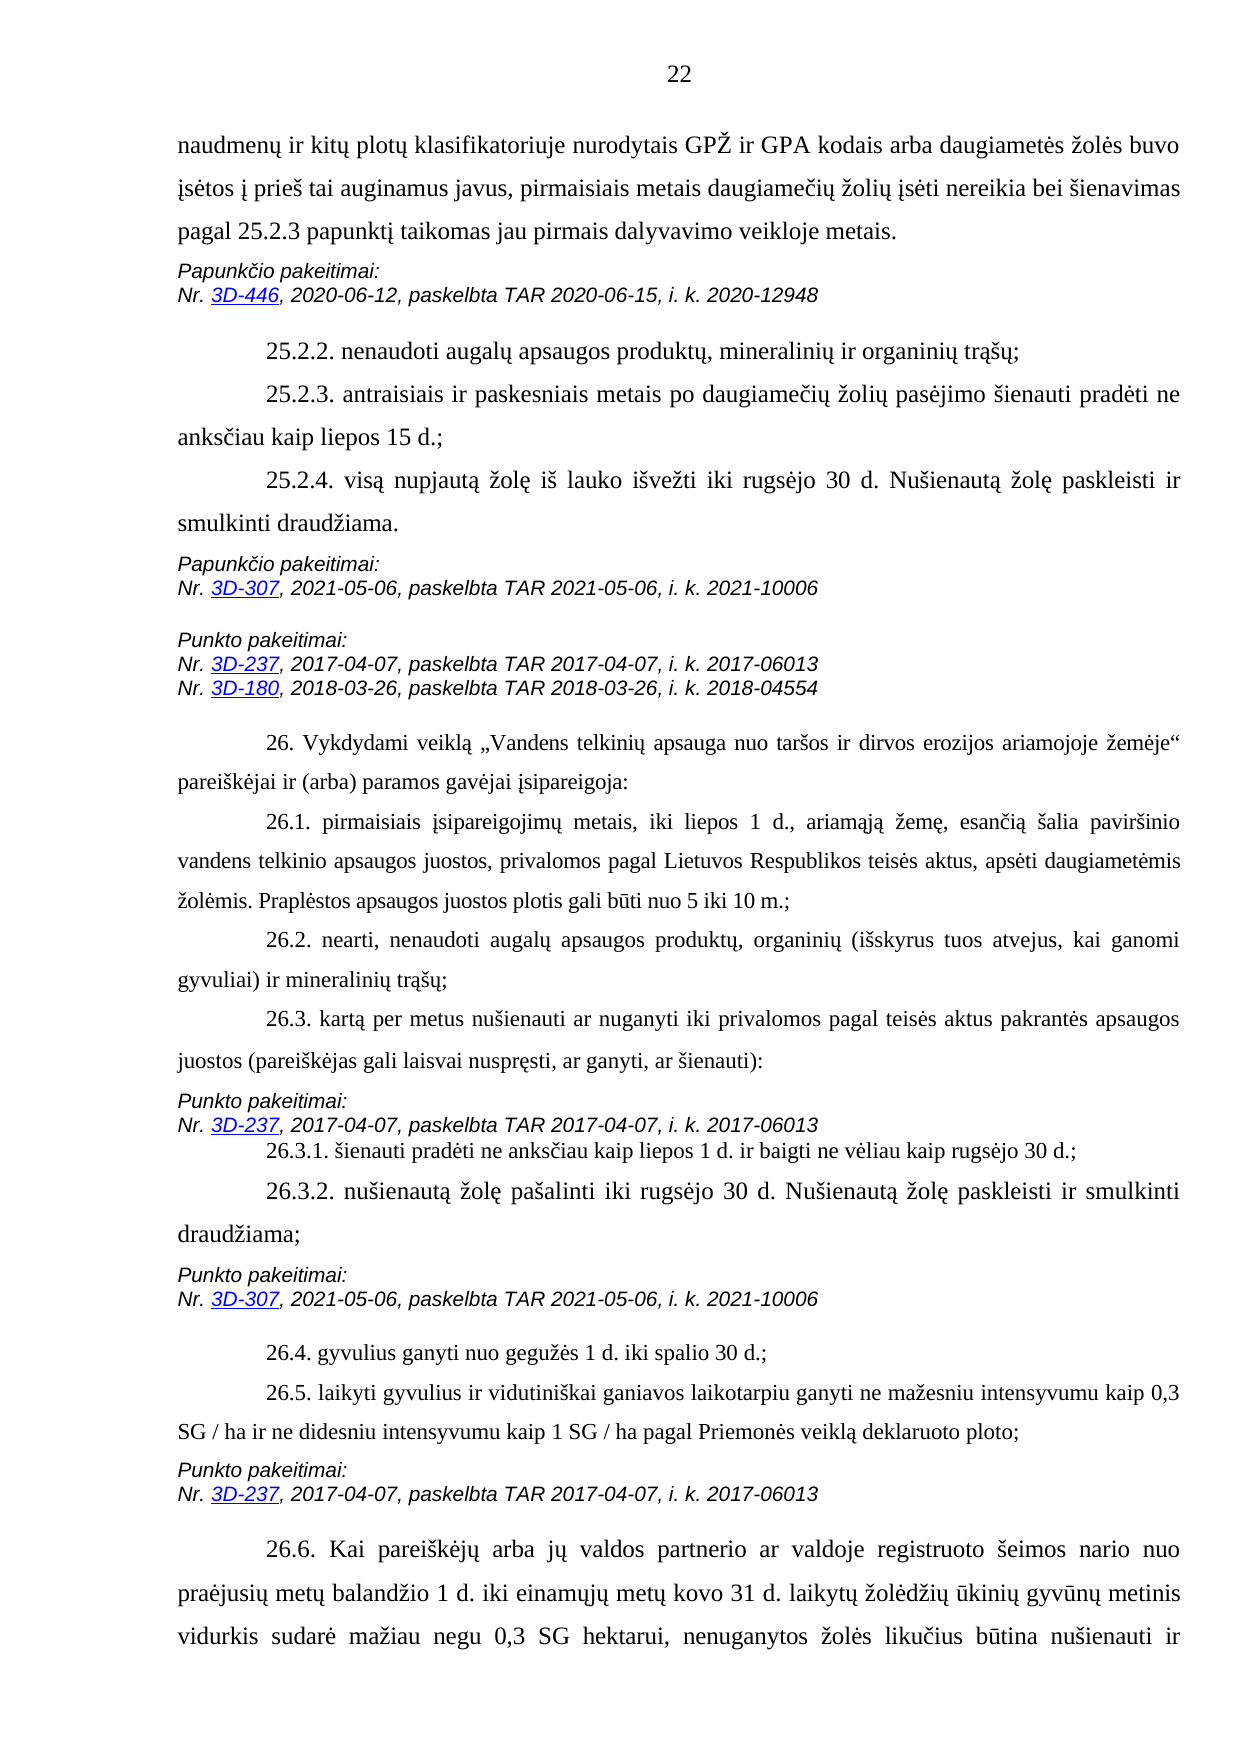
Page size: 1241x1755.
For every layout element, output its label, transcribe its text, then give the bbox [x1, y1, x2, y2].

text Nr. 3D-180, 2018-03-26, paskelbta TAR 2018-03-26, i. k. 2018-04554 [177, 676, 1181, 700]
text Papunkčio pakeitimai: [177, 552, 1181, 576]
text 25.2.3. antraisiais ir paskesniais metais po daugiamečių žolių pasėjimo šienauti pradėti ne anksčiau kaip liepos 15 d.; [177, 379, 1181, 451]
text 26.6. Kai pareiškėjų arba jų valdos partnerio ar valdoje registruoto šeimos nario nuo praėjusių metų balandžio 1 d. iki einamųjų metų kovo 31 d. laikytų žolėdžių ūkinių gyvūnų metinis vidurkis sudarė mažiau negu 0,3 SG hektarui, nenuganytos žolės likučius būtina nušienauti ir [177, 1534, 1181, 1649]
text naudmenų ir kitų plotų klasifikatoriuje nurodytais GPŽ ir GPA kodais arba daugiametės žolės buvo įsėtos į prieš tai auginamus javus, pirmaisiais metais daugiamečių žolių įsėti nereikia bei šienavimas pagal 25.2.3 papunktį taikomas jau pirmais dalyvavimo veikloje metais. [177, 130, 1181, 245]
text Punkto pakeitimai: [177, 1263, 1181, 1287]
text Punkto pakeitimai: [177, 1458, 1181, 1482]
text Nr. 3D-446, 2020-06-12, paskelbta TAR 2020-06-15, i. k. 2020-12948 [177, 283, 1181, 307]
text 25.2.4. visą nupjautą žolę iš lauko išvežti iki rugsėjo 30 d. Nušienautą žolę paskleisti ir smulkinti draudžiama. [177, 465, 1181, 537]
text Nr. 3D-237, 2017-04-07, paskelbta TAR 2017-04-07, i. k. 2017-06013 [177, 1482, 1181, 1506]
text 26.2. nearti, nenaudoti augalų apsaugos produktų, organinių (išskyrus tuos atvejus, kai ganomi gyvuliai) ir mineralinių trąšų; [177, 926, 1181, 992]
text Papunkčio pakeitimai: [177, 259, 1181, 283]
text Punkto pakeitimai: [177, 1089, 1181, 1113]
text 26. Vykdydami veiklą „Vandens telkinių apsauga nuo taršos ir dirvos erozijos ariamojoje žemėje“ pareiškėjai ir (arba) paramos gavėjai įsipareigoja: [177, 729, 1181, 795]
text Nr. 3D-307, 2021-05-06, paskelbta TAR 2021-05-06, i. k. 2021-10006 [177, 576, 1181, 599]
text Nr. 3D-307, 2021-05-06, paskelbta TAR 2021-05-06, i. k. 2021-10006 [177, 1287, 1181, 1311]
text 25.2.2. nenaudoti augalų apsaugos produktų, mineralinių ir organinių trąšų; [177, 336, 1181, 365]
text 26.3.1. šienauti pradėti ne anksčiau kaip liepos 1 d. ir baigti ne vėliau kaip rugsėjo 30 d.; [177, 1137, 1181, 1163]
text 26.3. kartą per metus nušienauti ar nuganyti iki privalomos pagal teisės aktus pakrantės apsaugos juostos (pareiškėjas gali laisvai nuspręsti, ar ganyti, ar šienauti): [177, 1005, 1181, 1075]
text 26.5. laikyti gyvulius ir vidutiniškai ganiavos laikotarpiu ganyti ne mažesniu intensyvumu kaip 0,3 SG / ha ir ne didesniu intensyvumu kaip 1 SG / ha pagal Priemonės veiklą deklaruoto ploto; [177, 1379, 1181, 1445]
text Punkto pakeitimai: [177, 628, 1181, 652]
text Nr. 3D-237, 2017-04-07, paskelbta TAR 2017-04-07, i. k. 2017-06013 [177, 652, 1181, 676]
text Nr. 3D-237, 2017-04-07, paskelbta TAR 2017-04-07, i. k. 2017-06013 [177, 1113, 1181, 1137]
text 26.3.2. nušienautą žolę pašalinti iki rugsėjo 30 d. Nušienautą žolę paskleisti ir smulkinti draudžiama; [177, 1176, 1181, 1248]
text 26.1. pirmaisiais įsipareigojimų metais, iki liepos 1 d., ariamąją žemę, esančią šalia paviršinio vandens telkinio apsaugos juostos, privalomos pagal Lietuvos Respublikos teisės aktus, apsėti daugiametėmis žolėmis. Praplėstos apsaugos juostos plotis gali būti nuo 5 iki 10 m.; [177, 808, 1181, 913]
text 26.4. gyvulius ganyti nuo gegužės 1 d. iki spalio 30 d.; [177, 1339, 1181, 1366]
